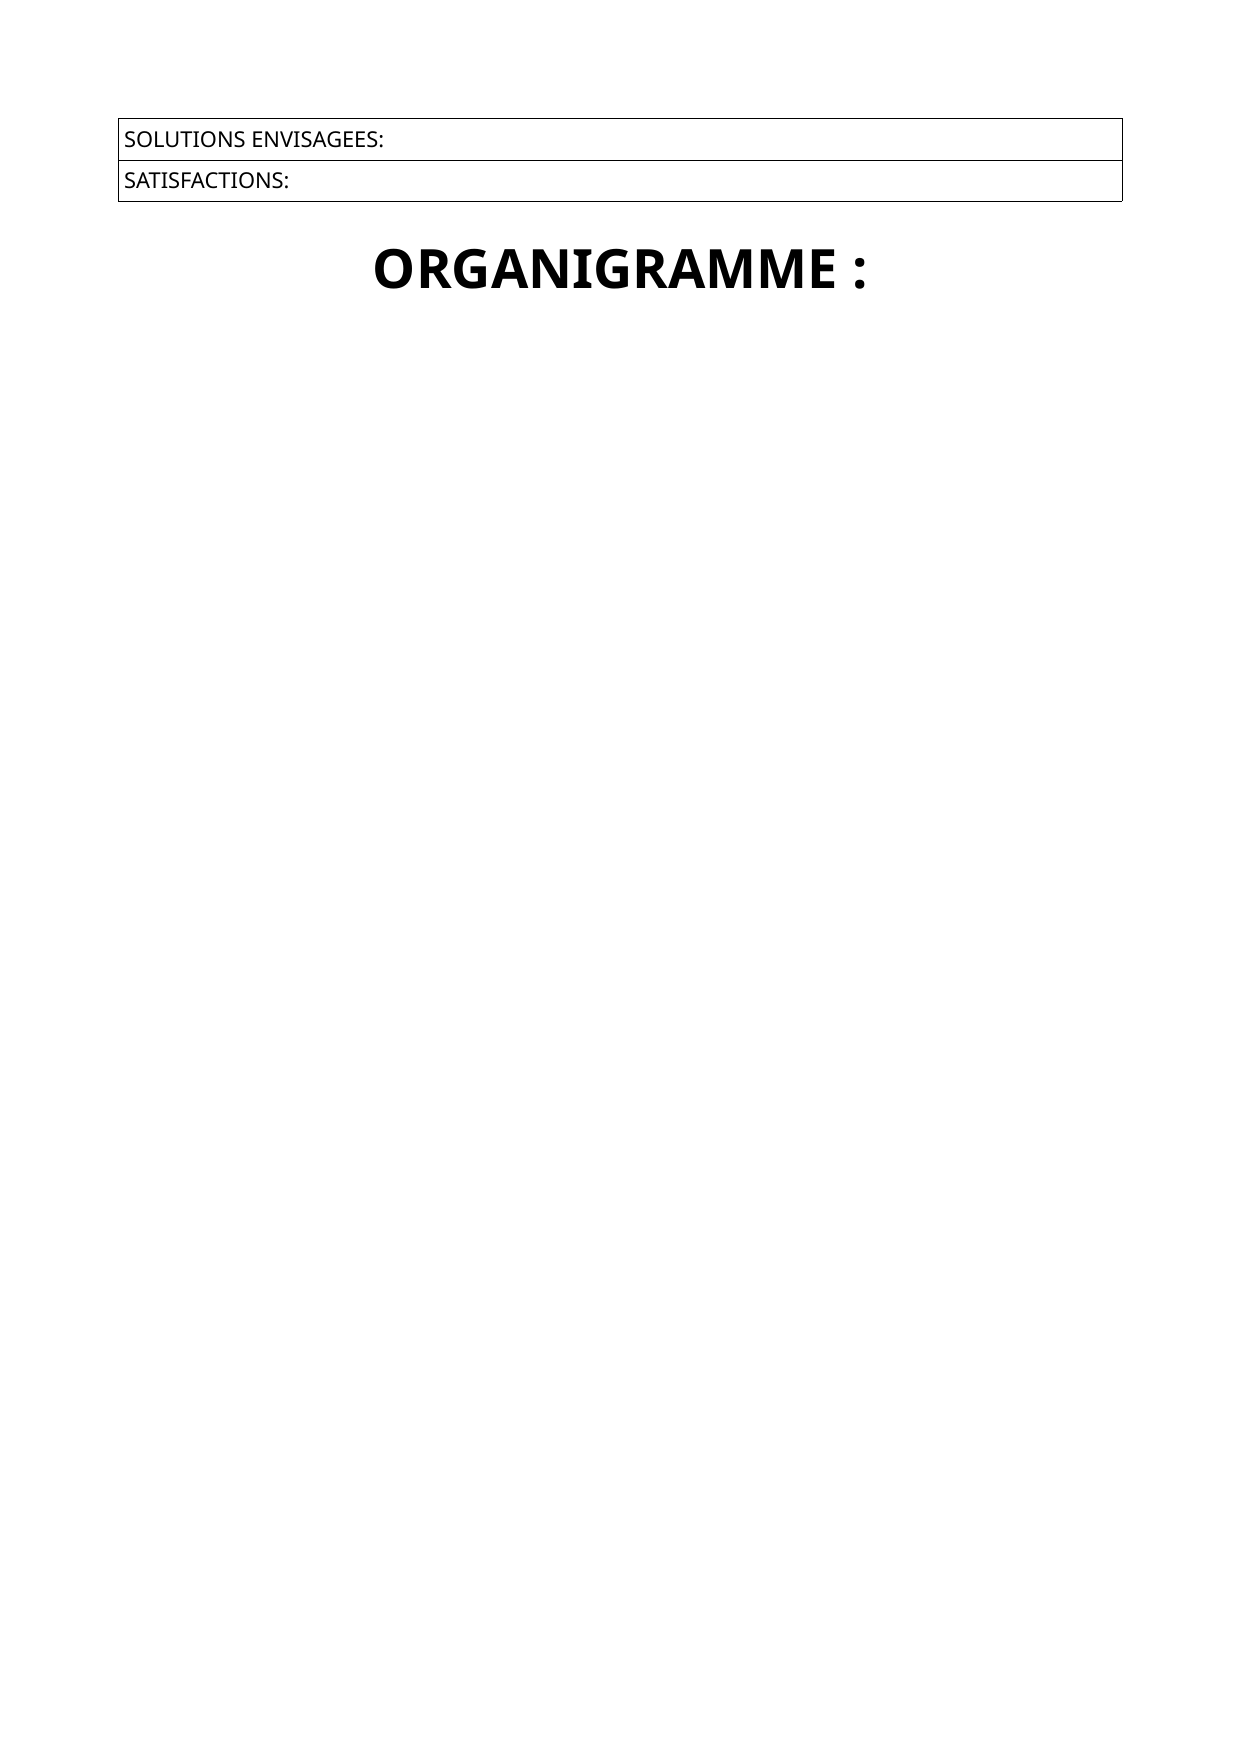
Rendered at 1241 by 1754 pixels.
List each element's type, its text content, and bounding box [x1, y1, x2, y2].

table_cell SATISFACTIONS: [119, 161, 1122, 201]
table_cell SOLUTIONS ENVISAGEES: [119, 119, 1122, 159]
text ORGANIGRAMME : [118, 231, 1122, 304]
